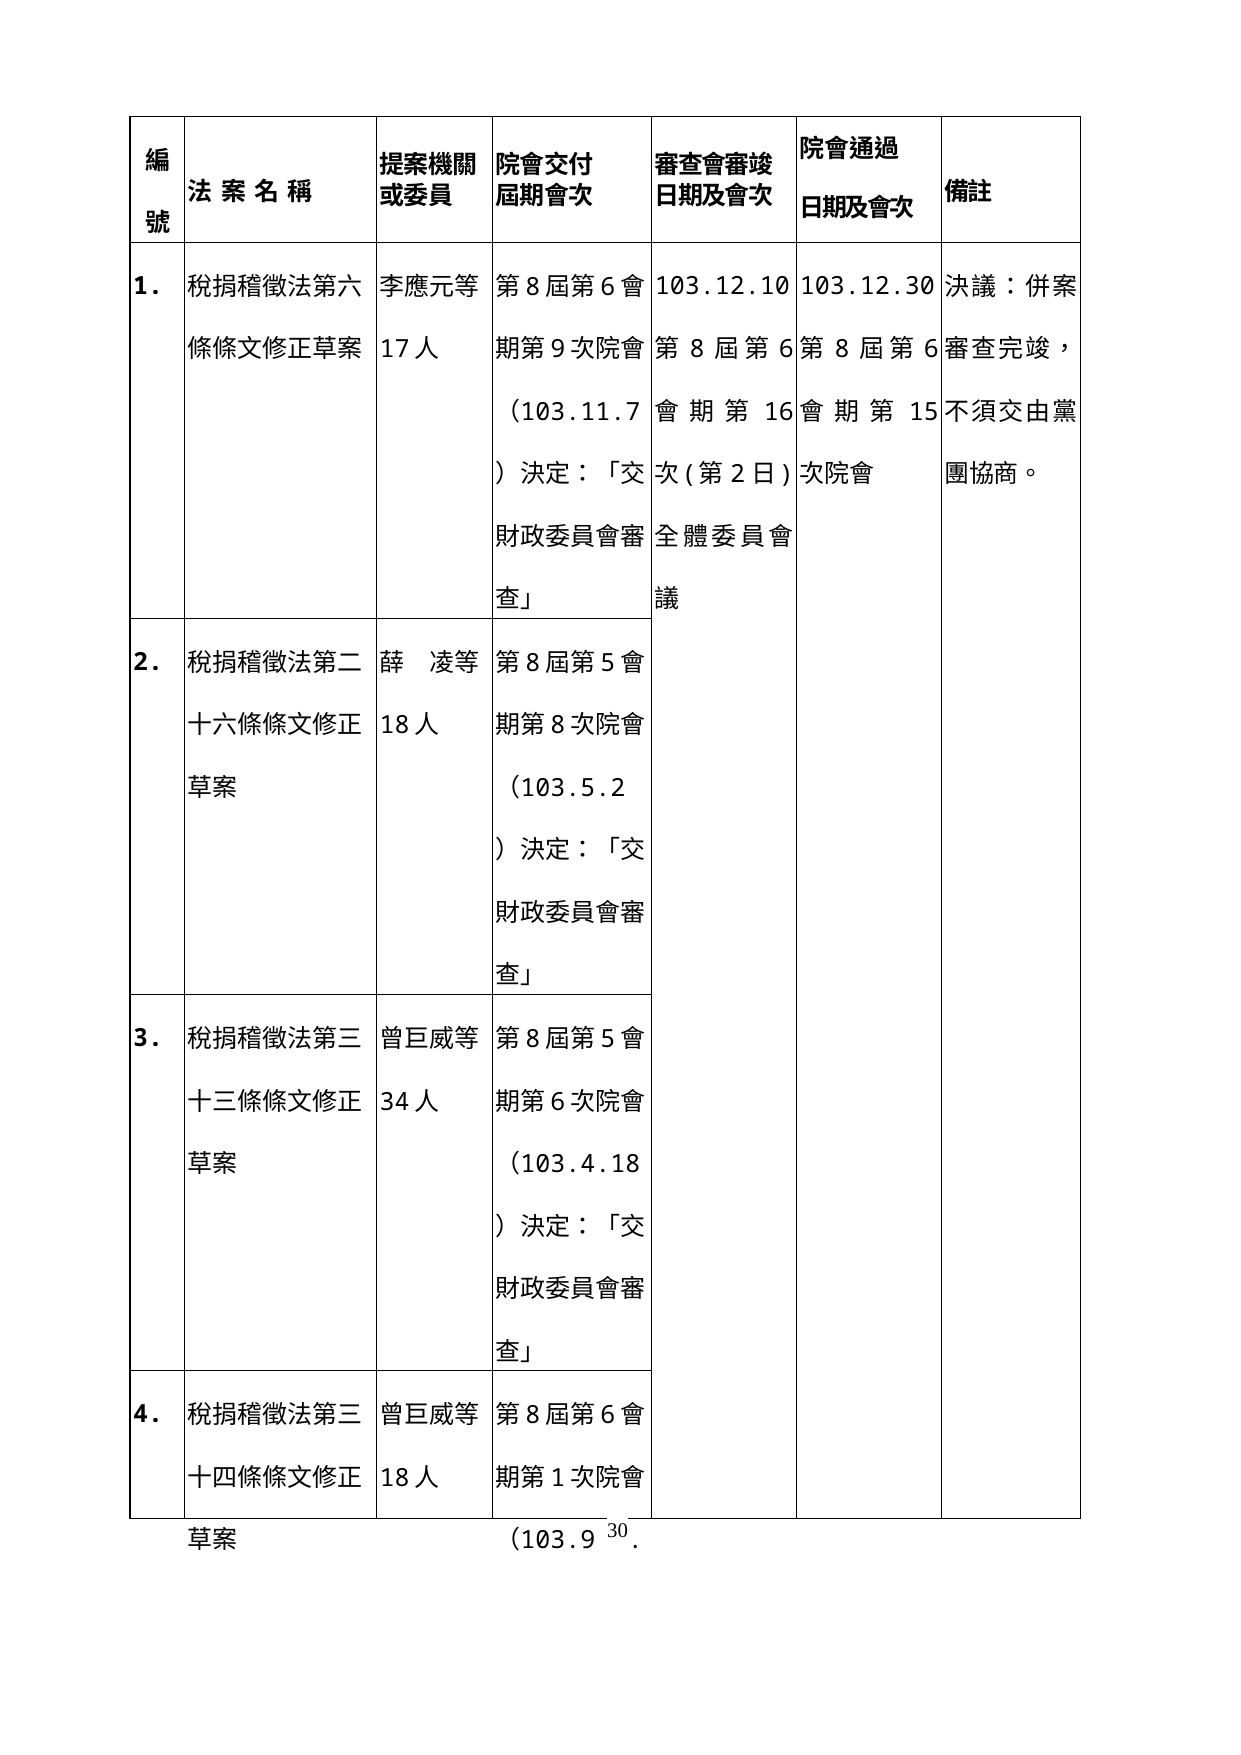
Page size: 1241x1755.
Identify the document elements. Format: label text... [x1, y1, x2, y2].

table_cell 第8屆第5會期第6次院會（103.4.18）決定：「交財政委員會審查」 [493, 995, 651, 1370]
table_cell 103.12.30第8屆第6會期第15次院會 [797, 243, 941, 1518]
table_cell 決議：併案審查完竣，不須交由黨團協商。 [942, 243, 1080, 1518]
table_cell 稅捐稽徵法第六條條文修正草案 [185, 243, 376, 618]
table_cell [131, 1371, 184, 1518]
table_cell 曾巨威等34人 [377, 995, 492, 1370]
table_header 編號 [131, 117, 184, 242]
table_header 備註 [942, 117, 1080, 242]
table_cell 薛 凌等18人 [377, 619, 492, 994]
table_cell 稅捐稽徵法第三十四條條文修正草案 [185, 1371, 376, 1518]
table_cell 第8屆第5會期第8次院會（103.5.2）決定：「交財政委員會審查」 [493, 619, 651, 994]
table_cell 李應元等17人 [377, 243, 492, 618]
table_cell 稅捐稽徵法第三十三條條文修正草案 [185, 995, 376, 1370]
table_cell [131, 995, 184, 1370]
table_cell 第8屆第6會期第1次院會（103.9.12）決定：「交財政委員會審查」 [493, 1371, 651, 1518]
table_cell 第8屆第6會期第9次院會（103.11.7）決定：「交財政委員會審查」 [493, 243, 651, 618]
table_cell 103.12.10第8屆第6會期第16次(第2日)全體委員會議 [652, 243, 796, 1518]
table_header 審查會審竣 日期及會次 [652, 117, 796, 242]
table_header 院會通過 日期及會次 [797, 117, 941, 242]
table_header 院會交付 屆期會次 [493, 117, 651, 242]
table_cell 曾巨威等18人 [377, 1371, 492, 1518]
table_header 提案機關或委員 [377, 117, 492, 242]
table_cell [131, 619, 184, 994]
table_cell [131, 243, 184, 618]
table_cell 稅捐稽徵法第二十六條條文修正草案 [185, 619, 376, 994]
table_header 法案名稱 [185, 117, 376, 242]
